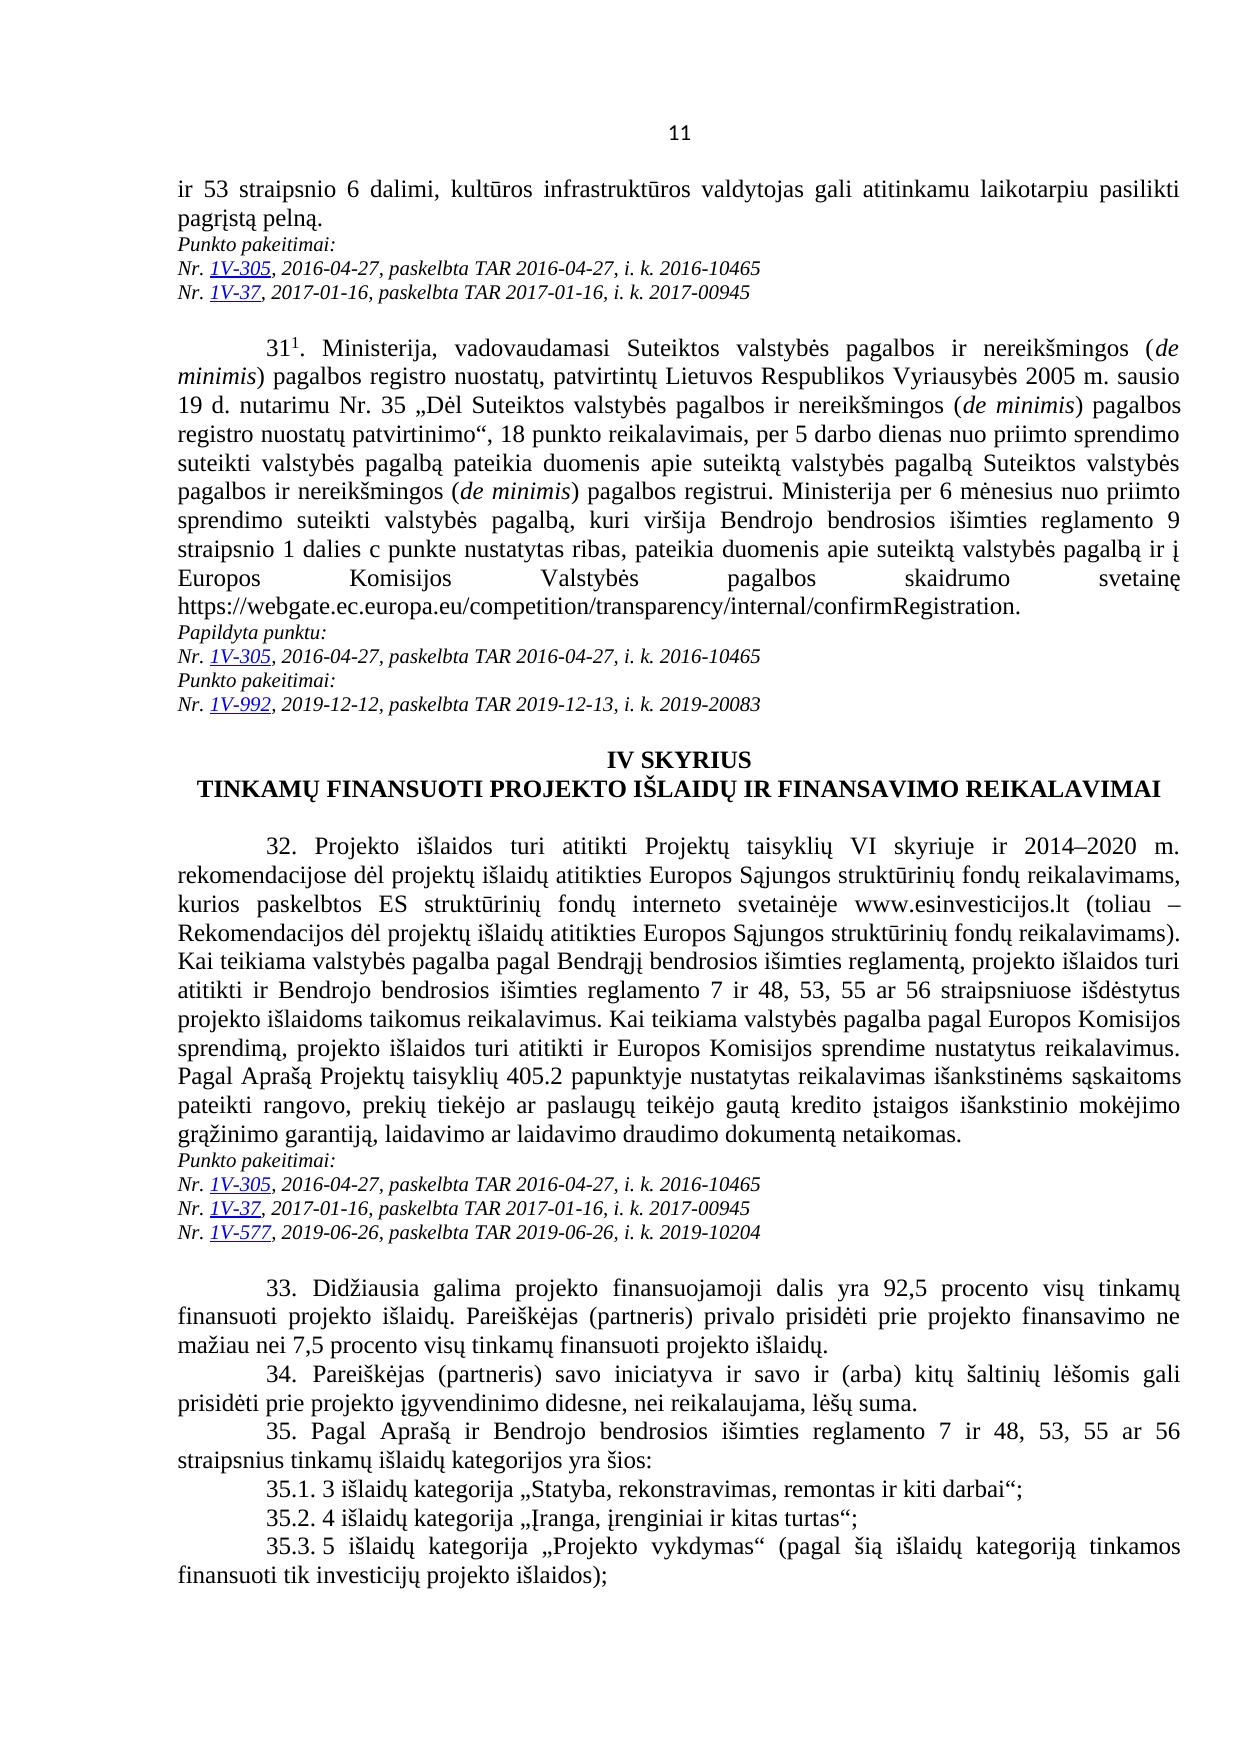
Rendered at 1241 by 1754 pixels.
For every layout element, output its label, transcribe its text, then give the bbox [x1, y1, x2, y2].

text TINKAMŲ FINANSUOTI PROJEKTO IŠLAIDŲ IR FINANSAVIMO REIKALAVIMAI [177, 774, 1181, 803]
text IV SKYRIUS [177, 745, 1181, 774]
text Nr. 1V-37, 2017-01-16, paskelbta TAR 2017-01-16, i. k. 2017-00945 [177, 280, 1181, 304]
text 34. Pareiškėjas (partneris) savo iniciatyva ir savo ir (arba) kitų šaltinių lėšomis gali prisidėti prie projekto įgyvendinimo didesne, nei reikalaujama, lėšų suma. [177, 1359, 1181, 1416]
text 35.3. 5 išlaidų kategorija „Projekto vykdymas“ (pagal šią išlaidų kategoriją tinkamos finansuoti tik investicijų projekto išlaidos); [177, 1531, 1181, 1589]
text Punkto pakeitimai: [177, 1148, 1181, 1172]
text Nr. 1V-305, 2016-04-27, paskelbta TAR 2016-04-27, i. k. 2016-10465 [177, 644, 1181, 668]
text Nr. 1V-37, 2017-01-16, paskelbta TAR 2017-01-16, i. k. 2017-00945 [177, 1196, 1181, 1220]
text 35.2. 4 išlaidų kategorija „Įranga, įrenginiai ir kitas turtas“; [177, 1503, 1181, 1531]
text Punkto pakeitimai: [177, 668, 1181, 692]
text Nr. 1V-992, 2019-12-12, paskelbta TAR 2019-12-13, i. k. 2019-20083 [177, 692, 1181, 716]
text Nr. 1V-305, 2016-04-27, paskelbta TAR 2016-04-27, i. k. 2016-10465 [177, 1172, 1181, 1196]
text Nr. 1V-577, 2019-06-26, paskelbta TAR 2019-06-26, i. k. 2019-10204 [177, 1220, 1181, 1244]
text 311. Ministerija, vadovaudamasi Suteiktos valstybės pagalbos ir nereikšmingos (de minimis) pagalbos registro nuostatų, patvirtintų Lietuvos Respublikos Vyriausybės 2005 m. sausio 19 d. nutarimu Nr. 35 „Dėl Suteiktos valstybės pagalbos ir nereikšmingos (de minimis) pagalbos registro nuostatų patvirtinimo“, 18 punkto reikalavimais, per 5 darbo dienas nuo priimto sprendimo suteikti valstybės pagalbą pateikia duomenis apie suteiktą valstybės pagalbą Suteiktos valstybės pagalbos ir nereikšmingos (de minimis) pagalbos registrui. Ministerija per 6 mėnesius nuo priimto sprendimo suteikti valstybės pagalbą, kuri viršija Bendrojo bendrosios išimties reglamento 9 straipsnio 1 dalies c punkte nustatytas ribas, pateikia duomenis apie suteiktą valstybės pagalbą ir į Europos Komisijos Valstybės pagalbos skaidrumo svetainę https://webgate.ec.europa.eu/competition/transparency/internal/confirmRegistration. [177, 333, 1181, 620]
text 35.1. 3 išlaidų kategorija „Statyba, rekonstravimas, remontas ir kiti darbai“; [177, 1474, 1181, 1503]
text Punkto pakeitimai: [177, 232, 1181, 256]
text 35. Pagal Aprašą ir Bendrojo bendrosios išimties reglamento 7 ir 48, 53, 55 ar 56 straipsnius tinkamų išlaidų kategorijos yra šios: [177, 1416, 1181, 1474]
text Papildyta punktu: [177, 620, 1181, 644]
text Nr. 1V-305, 2016-04-27, paskelbta TAR 2016-04-27, i. k. 2016-10465 [177, 256, 1181, 280]
text 32. Projekto išlaidos turi atitikti Projektų taisyklių VI skyriuje ir 2014–2020 m. rekomendacijose dėl projektų išlaidų atitikties Europos Sąjungos struktūrinių fondų reikalavimams, kurios paskelbtos ES struktūrinių fondų interneto svetainėje www.esinvesticijos.lt (toliau – Rekomendacijos dėl projektų išlaidų atitikties Europos Sąjungos struktūrinių fondų reikalavimams). Kai teikiama valstybės pagalba pagal Bendrąjį bendrosios išimties reglamentą, projekto išlaidos turi atitikti ir Bendrojo bendrosios išimties reglamento 7 ir 48, 53, 55 ar 56 straipsniuose išdėstytus projekto išlaidoms taikomus reikalavimus. Kai teikiama valstybės pagalba pagal Europos Komisijos sprendimą, projekto išlaidos turi atitikti ir Europos Komisijos sprendime nustatytus reikalavimus. Pagal Aprašą Projektų taisyklių 405.2 papunktyje nustatytas reikalavimas išankstinėms sąskaitoms pateikti rangovo, prekių tiekėjo ar paslaugų teikėjo gautą kredito įstaigos išankstinio mokėjimo grąžinimo garantiją, laidavimo ar laidavimo draudimo dokumentą netaikomas. [177, 831, 1181, 1148]
text ir 53 straipsnio 6 dalimi, kultūros infrastruktūros valdytojas gali atitinkamu laikotarpiu pasilikti pagrįstą pelną. [177, 174, 1181, 232]
text 33. Didžiausia galima projekto finansuojamoji dalis yra 92,5 procento visų tinkamų finansuoti projekto išlaidų. Pareiškėjas (partneris) privalo prisidėti prie projekto finansavimo ne mažiau nei 7,5 procento visų tinkamų finansuoti projekto išlaidų. [177, 1273, 1181, 1359]
